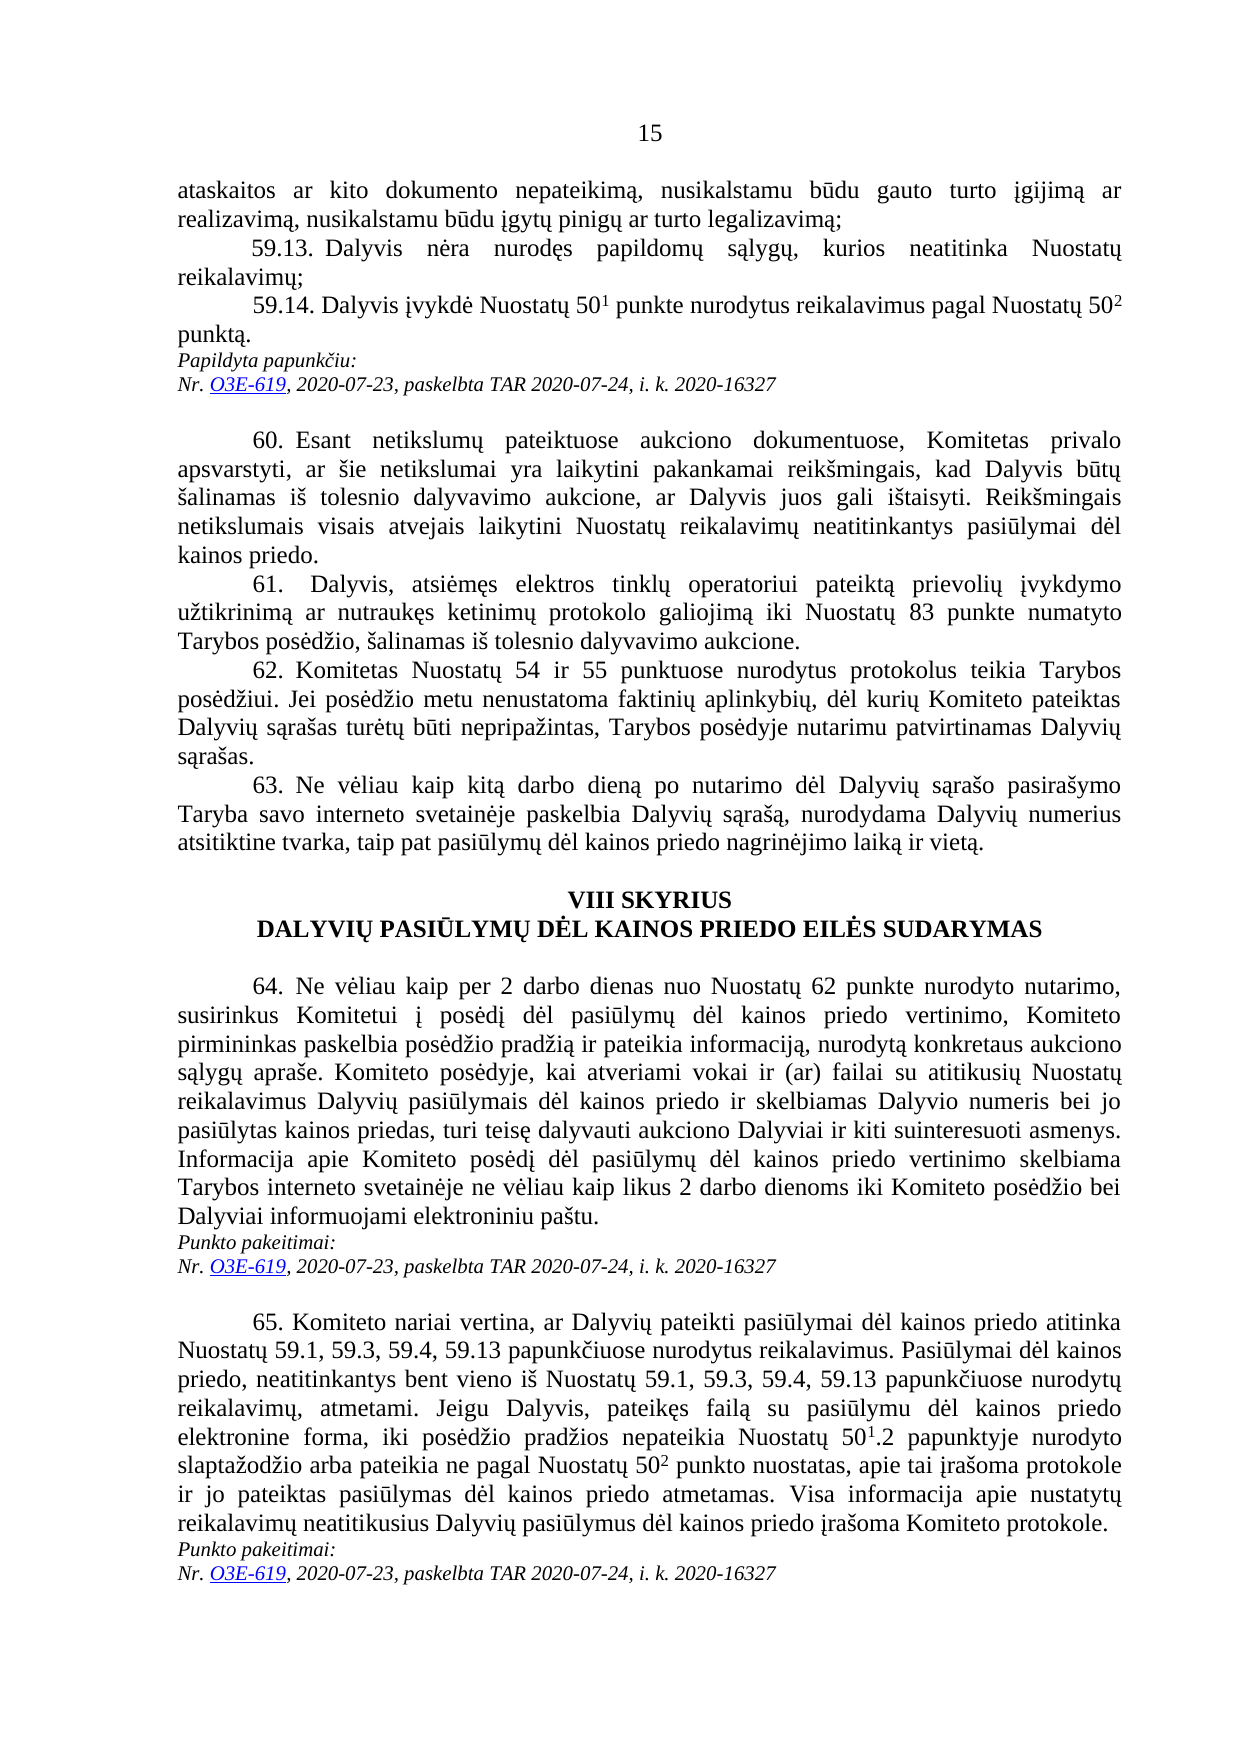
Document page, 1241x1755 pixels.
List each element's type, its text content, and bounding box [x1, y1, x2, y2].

text Punkto pakeitimai: [177, 1230, 1122, 1254]
text Papildyta papunkčiu: [177, 348, 1122, 372]
text Nr. O3E-619, 2020-07-23, paskelbta TAR 2020-07-24, i. k. 2020-16327 [177, 1561, 1122, 1585]
text 60. Esant netikslumų pateiktuose aukciono dokumentuose, Komitetas privalo apsvarstyti, ar šie netikslumai yra laikytini pakankamai reikšmingais, kad Dalyvis būtų šalinamas iš tolesnio dalyvavimo aukcione, ar Dalyvis juos gali ištaisyti. Reikšmingais netikslumais visais atvejais laikytini Nuostatų reikalavimų neatitinkantys pasiūlymai dėl kainos priedo. [177, 425, 1122, 569]
text DALYVIŲ PASIŪLYMŲ DĖL KAINOS PRIEDO EILĖS SUDARYMAS [177, 914, 1122, 942]
text Nr. O3E-619, 2020-07-23, paskelbta TAR 2020-07-24, i. k. 2020-16327 [177, 372, 1122, 396]
text VIII SKYRIUS [177, 885, 1122, 914]
text 61. Dalyvis, atsiėmęs elektros tinklų operatoriui pateiktą prievolių įvykdymo užtikrinimą ar nutraukęs ketinimų protokolo galiojimą iki Nuostatų 83 punkte numatyto Tarybos posėdžio, šalinamas iš tolesnio dalyvavimo aukcione. [177, 569, 1122, 655]
text 65. Komiteto nariai vertina, ar Dalyvių pateikti pasiūlymai dėl kainos priedo atitinka Nuostatų 59.1, 59.3, 59.4, 59.13 papunkčiuose nurodytus reikalavimus. Pasiūlymai dėl kainos priedo, neatitinkantys bent vieno iš Nuostatų 59.1, 59.3, 59.4, 59.13 papunkčiuose nurodytų reikalavimų, atmetami. Jeigu Dalyvis, pateikęs failą su pasiūlymu dėl kainos priedo elektronine forma, iki posėdžio pradžios nepateikia Nuostatų 501.2 papunktyje nurodyto slaptažodžio arba pateikia ne pagal Nuostatų 502 punkto nuostatas, apie tai įrašoma protokole ir jo pateiktas pasiūlymas dėl kainos priedo atmetamas. Visa informacija apie nustatytų reikalavimų neatitikusius Dalyvių pasiūlymus dėl kainos priedo įrašoma Komiteto protokole. [177, 1307, 1122, 1537]
text 63. Ne vėliau kaip kitą darbo dieną po nutarimo dėl Dalyvių sąrašo pasirašymo Taryba savo interneto svetainėje paskelbia Dalyvių sąrašą, nurodydama Dalyvių numerius atsitiktine tvarka, taip pat pasiūlymų dėl kainos priedo nagrinėjimo laiką ir vietą. [177, 770, 1122, 856]
text Punkto pakeitimai: [177, 1537, 1122, 1561]
text Nr. O3E-619, 2020-07-23, paskelbta TAR 2020-07-24, i. k. 2020-16327 [177, 1254, 1122, 1278]
text 62. Komitetas Nuostatų 54 ir 55 punktuose nurodytus protokolus teikia Tarybos posėdžiui. Jei posėdžio metu nenustatoma faktinių aplinkybių, dėl kurių Komiteto pateiktas Dalyvių sąrašas turėtų būti nepripažintas, Tarybos posėdyje nutarimu patvirtinamas Dalyvių sąrašas. [177, 655, 1122, 770]
text 59.13. Dalyvis nėra nurodęs papildomų sąlygų, kurios neatitinka Nuostatų reikalavimų; [177, 233, 1122, 291]
text ataskaitos ar kito dokumento nepateikimą, nusikalstamu būdu gauto turto įgijimą ar realizavimą, nusikalstamu būdu įgytų pinigų ar turto legalizavimą; [177, 176, 1122, 233]
text 64. Ne vėliau kaip per 2 darbo dienas nuo Nuostatų 62 punkte nurodyto nutarimo, susirinkus Komitetui į posėdį dėl pasiūlymų dėl kainos priedo vertinimo, Komiteto pirmininkas paskelbia posėdžio pradžią ir pateikia informaciją, nurodytą konkretaus aukciono sąlygų apraše. Komiteto posėdyje, kai atveriami vokai ir (ar) failai su atitikusių Nuostatų reikalavimus Dalyvių pasiūlymais dėl kainos priedo ir skelbiamas Dalyvio numeris bei jo pasiūlytas kainos priedas, turi teisę dalyvauti aukciono Dalyviai ir kiti suinteresuoti asmenys. Informacija apie Komiteto posėdį dėl pasiūlymų dėl kainos priedo vertinimo skelbiama Tarybos interneto svetainėje ne vėliau kaip likus 2 darbo dienoms iki Komiteto posėdžio bei Dalyviai informuojami elektroniniu paštu. [177, 971, 1122, 1230]
text 59.14. Dalyvis įvykdė Nuostatų 501 punkte nurodytus reikalavimus pagal Nuostatų 502 punktą. [177, 291, 1122, 348]
